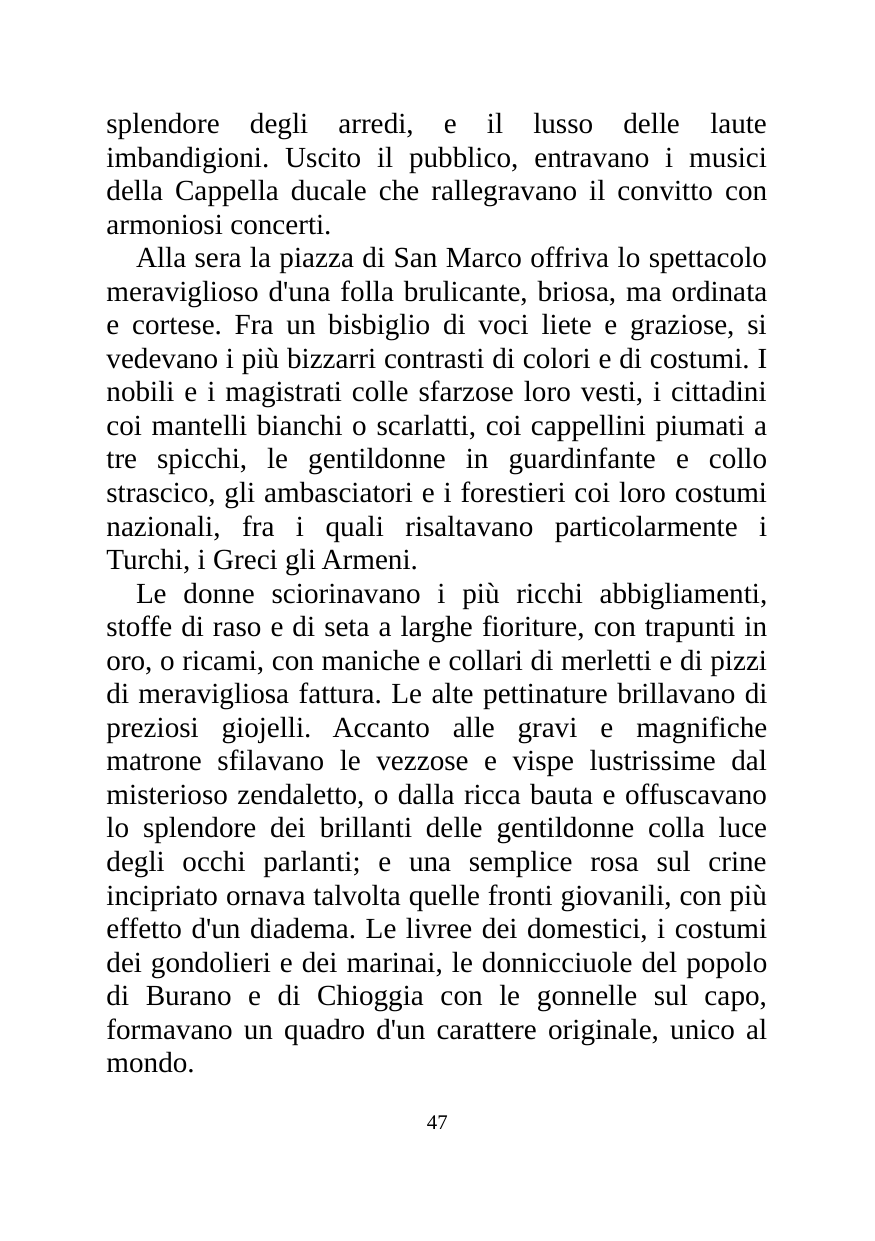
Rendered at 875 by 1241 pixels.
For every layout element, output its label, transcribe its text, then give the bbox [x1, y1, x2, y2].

text Alla sera la piazza di San Marco offriva lo spettacolo meraviglioso d'una folla brulicante, briosa, ma ordinata e cortese. Fra un bisbiglio di voci liete e graziose, si vedevano i più bizzarri contrasti di colori e di costumi. I nobili e i magistrati colle sfarzose loro vesti, i cittadini coi mantelli bianchi o scarlatti, coi cappellini piumati a tre spicchi, le gentildonne in guardinfante e collo strascico, gli ambasciatori e i forestieri coi loro costumi nazionali, fra i quali risaltavano particolarmente i Turchi, i Greci gli Armeni. [106, 240, 768, 576]
text splendore degli arredi, e il lusso delle laute imbandigioni. Uscito il pubblico, entravano i musici della Cappella ducale che rallegravano il convitto con armoniosi concerti. [106, 106, 768, 240]
text Le donne sciorinavano i più ricchi abbigliamenti, stoffe di raso e di seta a larghe fioriture, con trapunti in oro, o ricami, con maniche e collari di merletti e di pizzi di meravigliosa fattura. Le alte pettinature brillavano di preziosi giojelli. Accanto alle gravi e magnifiche matrone sfilavano le vezzose e vispe lustrissime dal misterioso zendaletto, o dalla ricca bauta e offuscavano lo splendore dei brillanti delle gentildonne colla luce degli occhi parlanti; e una semplice rosa sul crine incipriato ornava talvolta quelle fronti giovanili, con più effetto d'un diadema. Le livree dei domestici, i costumi dei gondolieri e dei marinai, le donnicciuole del popolo di Burano e di Chioggia con le gonnelle sul capo, formavano un quadro d'un carattere originale, unico al mondo. [106, 576, 768, 1079]
